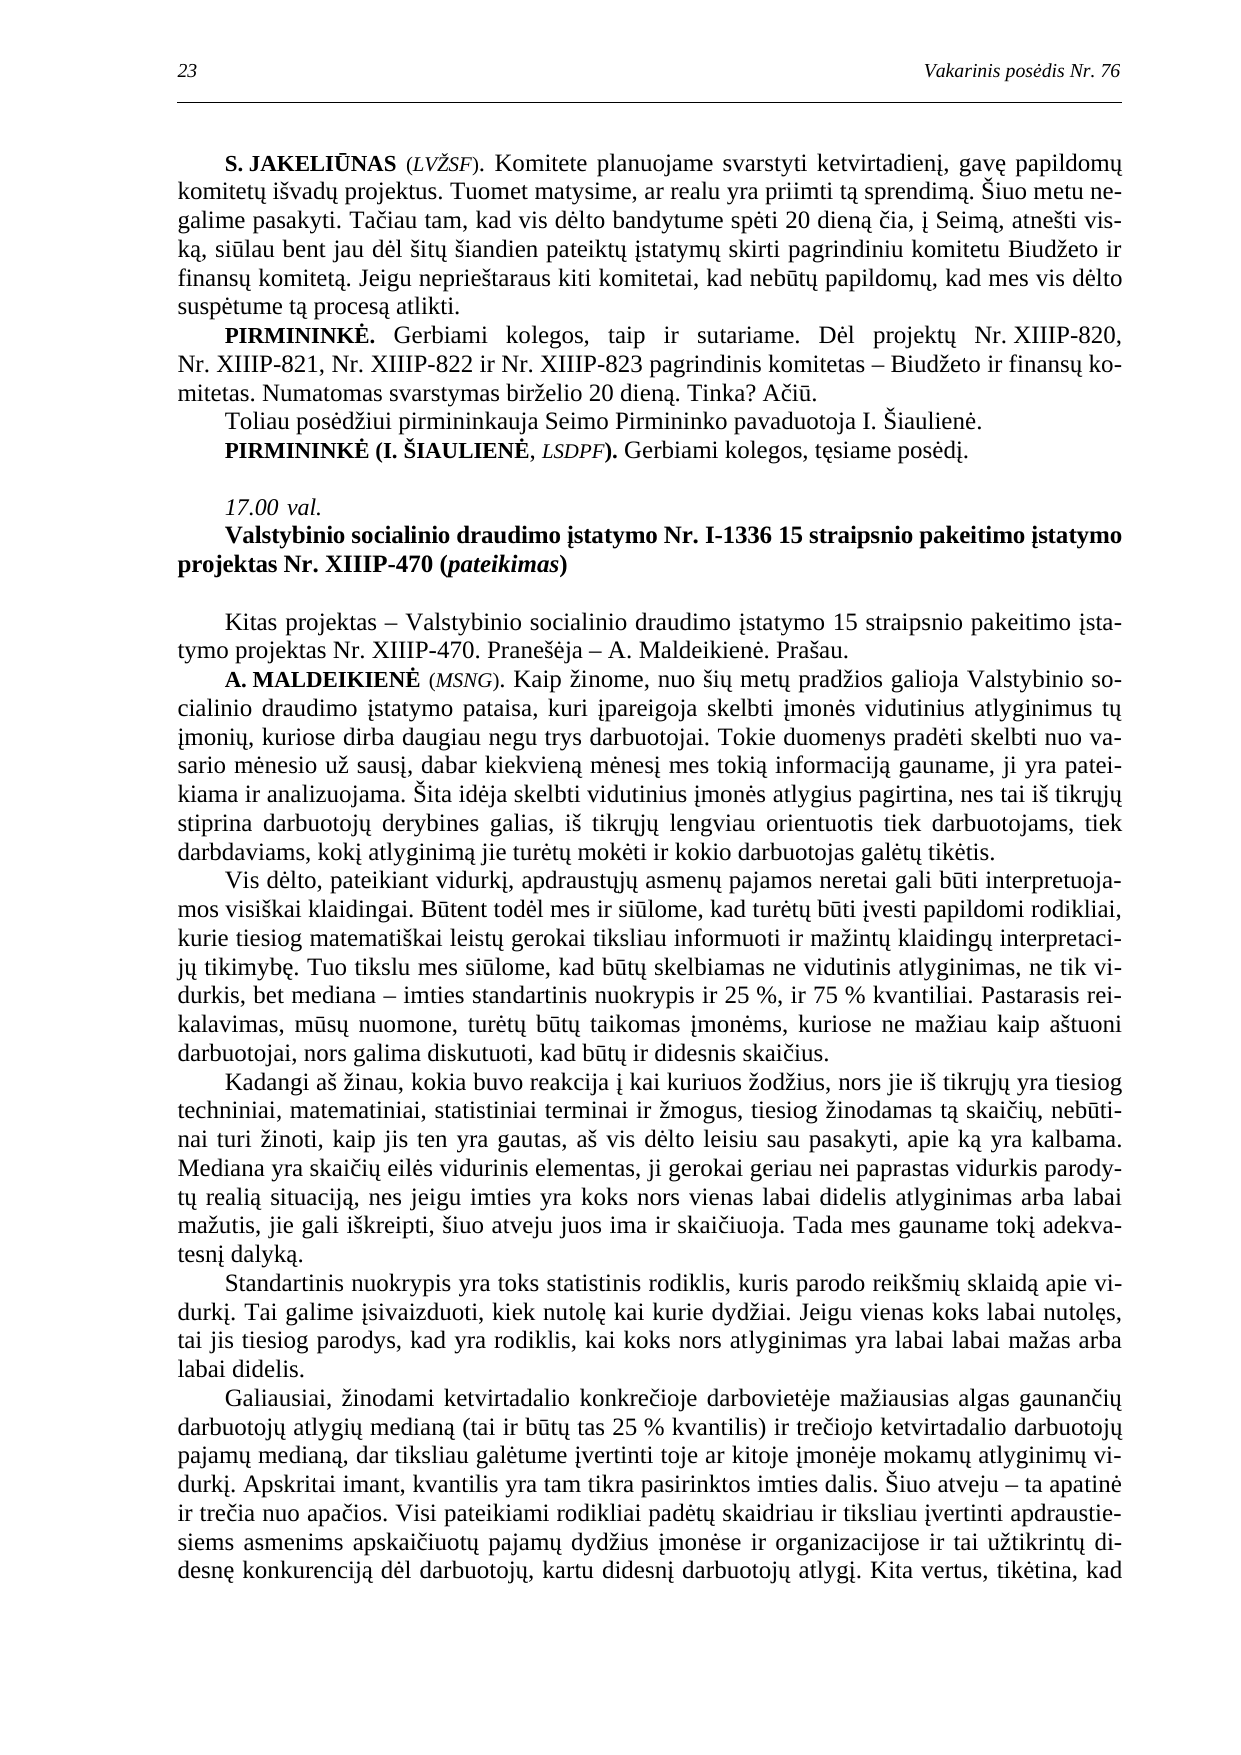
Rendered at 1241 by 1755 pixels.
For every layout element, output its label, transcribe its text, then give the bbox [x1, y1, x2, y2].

text PIRMININKĖ (I. ŠIAULIENĖ, LSDPF). Ger­bia­mi ko­le­gos, tę­sia­me po­sė­dį. [177, 435, 1122, 464]
text 17.00 val. [224, 493, 1122, 520]
text To­liau po­sė­džiui pir­mi­nin­kau­ja Sei­mo Pir­mi­nin­ko pa­va­duo­to­ja I. Šiau­lie­nė. [177, 406, 1122, 435]
text S. JAKELIŪNAS (LVŽSF). Ko­mi­te­te pla­nuo­ja­me svars­ty­ti ket­vir­ta­die­nį, ga­vę pa­pil­do­mų ko­mi­te­tų iš­va­dų pro­jek­tus. Tuo­met ma­ty­si­me, ar re­a­lu yra pri­im­ti tą spren­di­mą. Šiuo me­tu ne­ga­li­me pa­sa­ky­ti. Ta­čiau tam, kad vis dėl­to ban­dy­tu­me spė­ti 20 die­ną čia, į Sei­mą, at­neš­ti vis­ką, siū­lau bent jau dėl ši­tų šian­dien pa­teik­tų įsta­ty­mų skir­ti pa­grin­di­niu ko­mi­te­tu Biu­dže­to ir fi­nan­sų ko­mi­te­tą. Jei­gu ne­pri­eš­ta­raus ki­ti ko­mi­te­tai, kad ne­bū­tų pa­pil­do­mų, kad mes vis dėl­to su­spė­tu­me tą pro­ce­są at­lik­ti. [177, 148, 1122, 320]
text Vals­ty­bi­nio so­cia­li­nio drau­di­mo įsta­ty­mo Nr. I-1336 15 straips­nio pa­kei­ti­mo įsta­ty­mo pro­jek­tas Nr. XIIIP-470 (pa­tei­ki­mas) [177, 520, 1122, 578]
text Vis dėl­to, pa­tei­kiant vi­dur­kį, ap­draus­tų­jų as­me­nų pa­ja­mos ne­re­tai ga­li bū­ti in­ter­pre­tuo­ja­mos vi­siš­kai klai­din­gai. Bū­tent to­dėl mes ir siū­lo­me, kad tu­rė­tų bū­ti įves­ti pa­pil­do­mi ro­dik­liai, ku­rie tie­siog ma­te­ma­tiš­kai leis­tų ge­ro­kai tiks­liau in­for­muo­ti ir ma­žin­tų klai­din­gų in­ter­pre­ta­ci­jų ti­ki­my­bę. Tuo tiks­lu mes siū­lo­me, kad bū­tų skel­bia­mas ne vi­du­ti­nis at­ly­gi­ni­mas, ne tik vi­dur­kis, bet me­dia­na – im­ties stan­dar­ti­nis nuo­kry­pis ir 25 %, ir 75 % kvan­ti­liai. Pas­ta­ra­sis rei­ka­la­vi­mas, mū­sų nuo­mo­ne, tu­rė­tų bū­tų tai­ko­mas įmo­nėms, ku­rio­se ne ma­žiau kaip aš­tuo­ni dar­buo­to­jai, nors ga­li­ma dis­ku­tuo­ti, kad bū­tų ir di­des­nis skai­čius. [177, 865, 1122, 1067]
text Ga­liau­siai, ži­no­da­mi ket­vir­ta­da­lio kon­kre­čio­je dar­bo­vie­tė­je ma­žiau­sias al­gas gau­nan­čių dar­buo­to­jų at­ly­gių me­dia­ną (tai ir bū­tų tas 25 % kvan­ti­lis) ir tre­čio­jo ket­vir­ta­da­lio dar­buo­to­jų pa­ja­mų me­dia­ną, dar tiks­liau ga­lė­tu­me įver­tin­ti to­je ar ki­to­je įmo­nė­je mo­ka­mų at­ly­gi­ni­mų vi­dur­kį. Ap­skri­tai imant, kvan­ti­lis yra tam tik­ra pa­si­rink­tos im­ties da­lis. Šiuo at­ve­ju – ta apa­ti­nė ir tre­čia nuo apa­čios. Vi­si pa­tei­kia­mi ro­dik­liai pa­dė­tų skaid­riau ir tiks­liau įver­tin­ti ap­draus­tie­siems as­me­nims ap­skai­čiuo­tų pa­ja­mų dy­džius įmo­nė­se ir or­ga­ni­za­ci­jo­se ir tai už­tik­rin­tų di­des­nę kon­ku­ren­ci­ją dėl dar­buo­to­jų, kar­tu di­des­nį dar­buo­to­jų at­ly­gį. Ki­ta ver­tus, ti­kė­ti­na, kad [177, 1383, 1122, 1584]
text A. MALDEIKIENĖ (MSNG). Kaip ži­no­me, nuo šių me­tų pra­džios ga­lio­ja Vals­ty­bi­nio so­cia­li­nio drau­di­mo įsta­ty­mo pa­tai­sa, ku­ri įpa­rei­go­ja skelb­ti įmo­nės vi­du­ti­nius at­ly­gi­ni­mus tų įmo­nių, ku­rio­se dir­ba dau­giau ne­gu trys dar­buo­to­jai. To­kie duo­me­nys pra­dė­ti skelb­ti nuo va­sa­rio mė­ne­sio už sau­sį, da­bar kiek­vie­ną mė­ne­sį mes to­kią in­for­ma­ci­ją gau­na­me, ji yra pa­tei­kia­ma ir ana­li­zuo­ja­ma. Ši­ta idė­ja skelb­ti vi­du­ti­nius įmo­nės at­ly­gius pa­gir­ti­na, nes tai iš tik­rų­jų stip­ri­na dar­buo­to­jų de­ry­bi­nes ga­lias, iš tik­rų­jų leng­viau orien­tuo­tis tiek dar­buo­to­jams, tiek darb­da­viams, ko­kį at­ly­gi­ni­mą jie tu­rė­tų mo­kė­ti ir ko­kio dar­buo­to­jas ga­lė­tų ti­kė­tis. [177, 664, 1122, 865]
text Ki­tas pro­jek­tas – Vals­ty­bi­nio so­cia­li­nio drau­di­mo įsta­ty­mo 15 straips­nio pa­kei­ti­mo įsta­ty­mo pro­jek­tas Nr. XIIIP-470. Pra­ne­šė­ja – A. Mal­dei­kie­nė. Pra­šau. [177, 607, 1122, 664]
text Stan­dar­ti­nis nuo­kry­pis yra toks sta­tis­ti­nis ro­dik­lis, ku­ris pa­ro­do reikš­mių sklai­dą apie vi­dur­kį. Tai ga­li­me įsi­vaiz­duo­ti, kiek nu­to­lę kai ku­rie dy­džiai. Jei­gu vie­nas koks la­bai nu­to­lęs, tai jis tie­siog pa­ro­dys, kad yra ro­dik­lis, kai koks nors at­ly­gi­ni­mas yra la­bai la­bai ma­žas ar­ba la­bai di­de­lis. [177, 1268, 1122, 1383]
text PIRMININKĖ. Ger­bia­mi ko­le­gos, taip ir su­ta­ria­me. Dėl pro­jek­tų Nr. XIIIP-820, Nr. XIIIP-821, Nr. XIIIP-822 ir Nr. XIIIP-823 pa­grin­di­nis ko­mi­te­tas – Biu­dže­to ir fi­nan­sų ko­mi­te­tas. Nu­ma­to­mas svars­ty­mas bir­že­lio 20 die­ną. Tin­ka? Ačiū. [177, 320, 1122, 406]
text Ka­dan­gi aš ži­nau, ko­kia bu­vo re­ak­ci­ja į kai ku­riuos žo­džius, nors jie iš tik­rų­jų yra tie­siog tech­ni­niai, ma­te­ma­ti­niai, sta­tis­ti­niai ter­mi­nai ir žmo­gus, tie­siog ži­no­da­mas tą skai­čių, ne­bū­ti­nai tu­ri ži­no­ti, kaip jis ten yra gau­tas, aš vis dėl­to lei­siu sau pa­sa­ky­ti, apie ką yra kal­ba­ma. Me­dia­na yra skai­čių ei­lės vi­du­ri­nis ele­men­tas, ji ge­ro­kai ge­riau nei pa­pras­tas vi­dur­kis pa­ro­dy­tų re­a­lią si­tu­a­ci­ją, nes jei­gu im­ties yra koks nors vie­nas la­bai di­de­lis at­ly­gi­ni­mas ar­ba la­bai ma­žu­tis, jie ga­li iš­kreip­ti, šiuo at­ve­ju juos ima ir skai­čiuo­ja. Ta­da mes gau­na­me to­kį adek­va­tes­nį da­ly­ką. [177, 1067, 1122, 1268]
